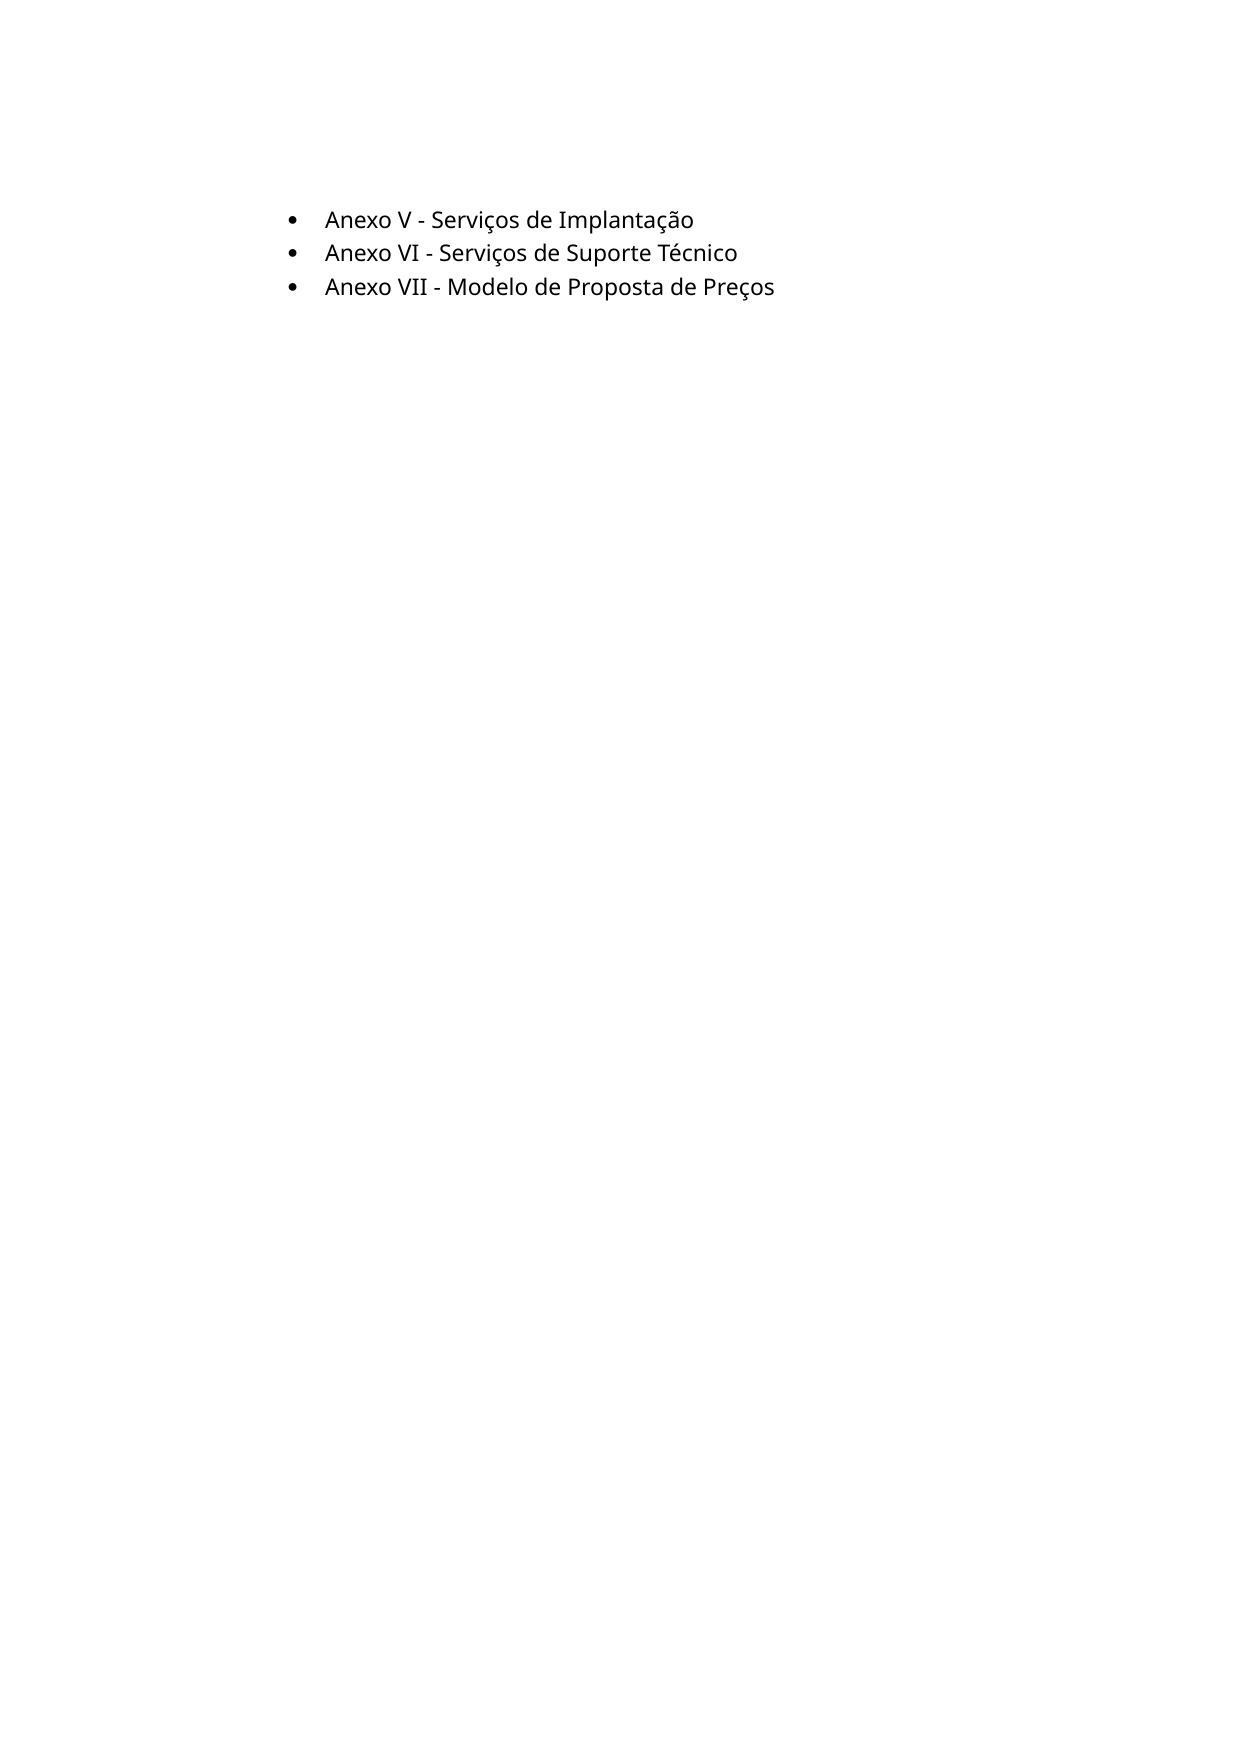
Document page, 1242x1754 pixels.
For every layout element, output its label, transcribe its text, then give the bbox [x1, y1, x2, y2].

text  Anexo V - Serviços de Implantação [288, 204, 1137, 235]
text  Anexo VII - Modelo de Proposta de Preços [288, 271, 1137, 302]
text  Anexo VI - Serviços de Suporte Técnico [288, 237, 1137, 268]
